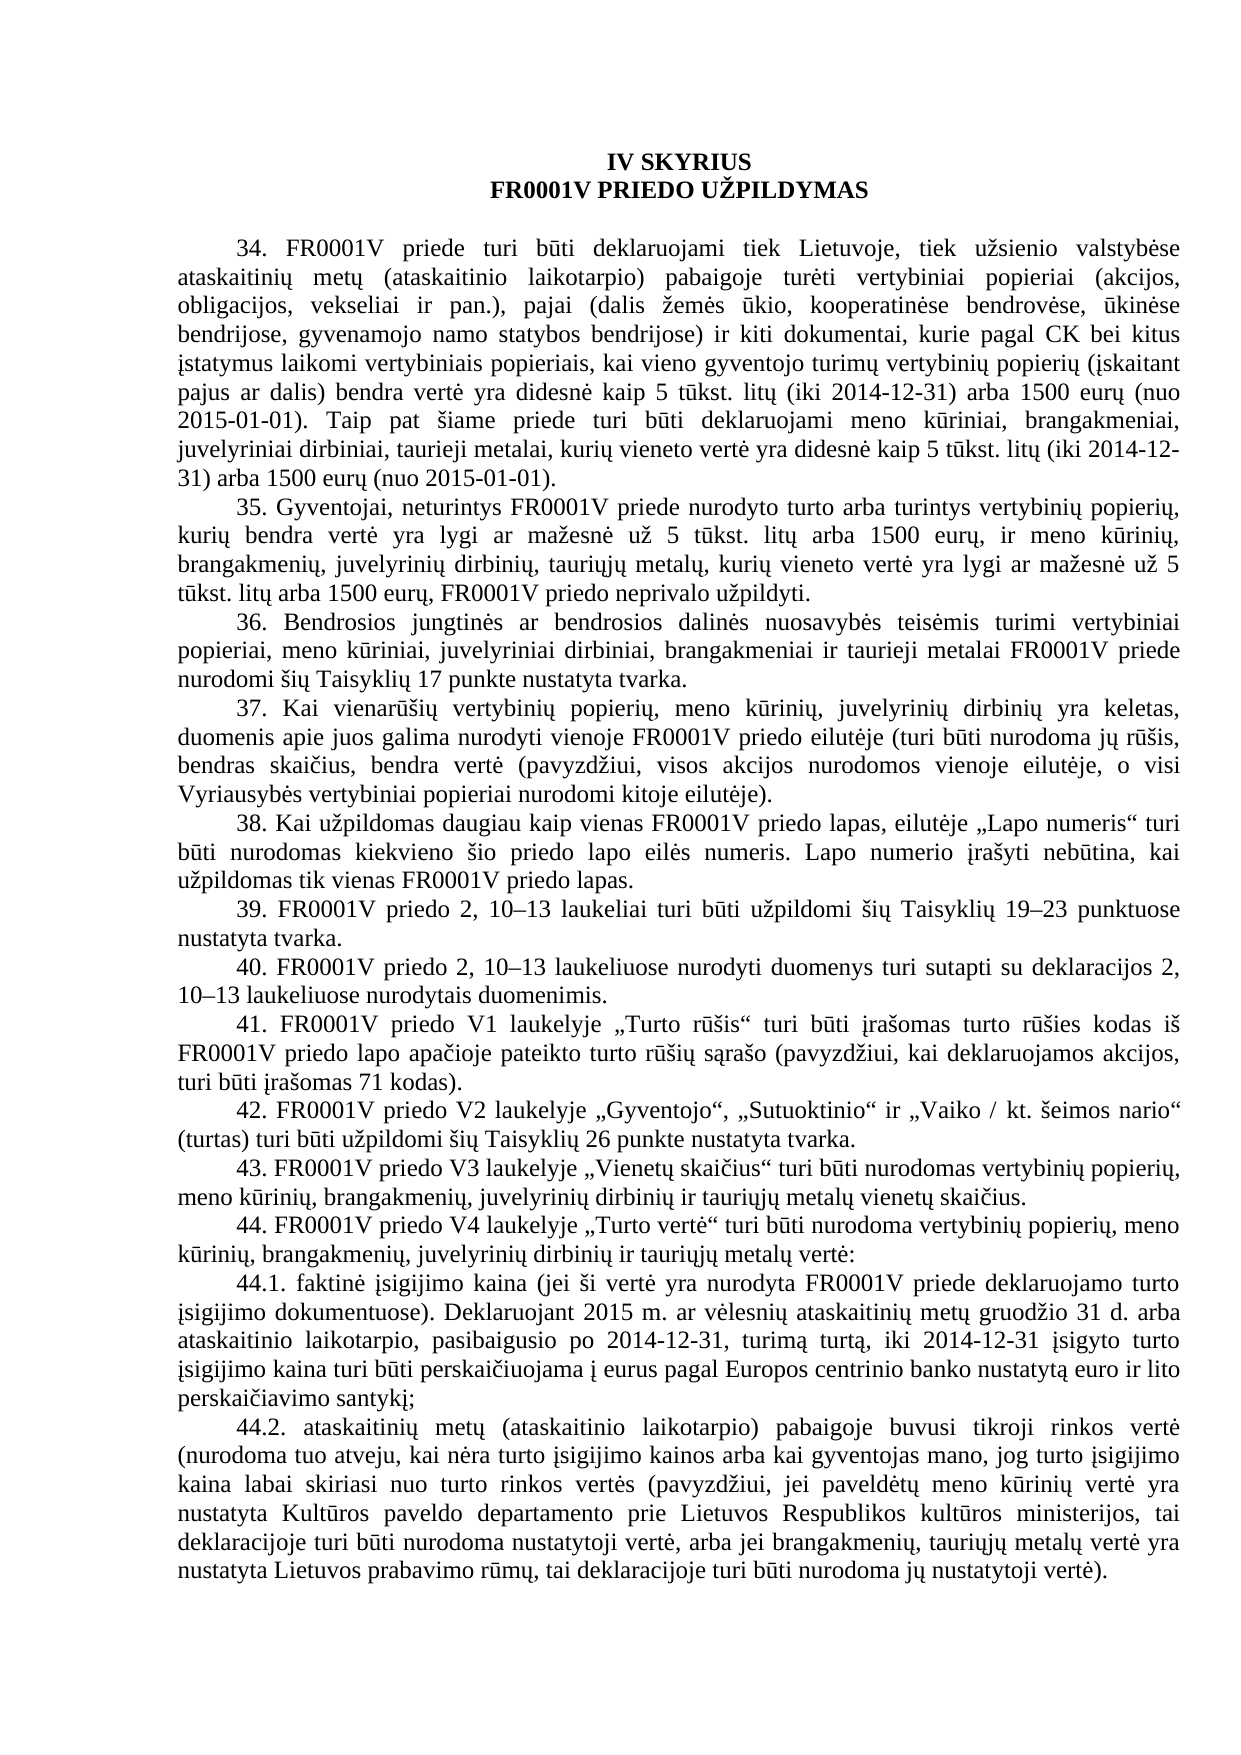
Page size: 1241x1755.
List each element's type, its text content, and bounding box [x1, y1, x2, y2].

text 37. Kai vienarūšių vertybinių popierių, meno kūrinių, juvelyrinių dirbinių yra keletas, duomenis apie juos galima nurodyti vienoje FR0001V priedo eilutėje (turi būti nurodoma jų rūšis, bendras skaičius, bendra vertė (pavyzdžiui, visos akcijos nurodomos vienoje eilutėje, o visi Vyriausybės vertybiniai popieriai nurodomi kitoje eilutėje). [177, 693, 1181, 808]
text 44.2. ataskaitinių metų (ataskaitinio laikotarpio) pabaigoje buvusi tikroji rinkos vertė (nurodoma tuo atveju, kai nėra turto įsigijimo kainos arba kai gyventojas mano, jog turto įsigijimo kaina labai skiriasi nuo turto rinkos vertės (pavyzdžiui, jei paveldėtų meno kūrinių vertė yra nustatyta Kultūros paveldo departamento prie Lietuvos Respublikos kultūros ministerijos, tai deklaracijoje turi būti nurodoma nustatytoji vertė, arba jei brangakmenių, tauriųjų metalų vertė yra nustatyta Lietuvos prabavimo rūmų, tai deklaracijoje turi būti nurodoma jų nustatytoji vertė). [177, 1412, 1181, 1584]
text 35. Gyventojai, neturintys FR0001V priede nurodyto turto arba turintys vertybinių popierių, kurių bendra vertė yra lygi ar mažesnė už 5 tūkst. litų arba 1500 eurų, ir meno kūrinių, brangakmenių, juvelyrinių dirbinių, tauriųjų metalų, kurių vieneto vertė yra lygi ar mažesnė už 5 tūkst. litų arba 1500 eurų, FR0001V priedo neprivalo užpildyti. [177, 492, 1181, 607]
text 39. FR0001V priedo 2, 10–13 laukeliai turi būti užpildomi šių Taisyklių 19–23 punktuose nustatyta tvarka. [177, 894, 1181, 952]
text IV SKYRIUS [177, 147, 1181, 176]
text 44.1. faktinė įsigijimo kaina (jei ši vertė yra nurodyta FR0001V priede deklaruojamo turto įsigijimo dokumentuose). Deklaruojant 2015 m. ar vėlesnių ataskaitinių metų gruodžio 31 d. arba ataskaitinio laikotarpio, pasibaigusio po 2014-12-31, turimą turtą, iki 2014-12-31 įsigyto turto įsigijimo kaina turi būti perskaičiuojama į eurus pagal Europos centrinio banko nustatytą euro ir lito perskaičiavimo santykį; [177, 1268, 1181, 1412]
text 41. FR0001V priedo V1 laukelyje „Turto rūšis“ turi būti įrašomas turto rūšies kodas iš FR0001V priedo lapo apačioje pateikto turto rūšių sąrašo (pavyzdžiui, kai deklaruojamos akcijos, turi būti įrašomas 71 kodas). [177, 1009, 1181, 1096]
text 42. FR0001V priedo V2 laukelyje „Gyventojo“, „Sutuoktinio“ ir „Vaiko / kt. šeimos nario“ (turtas) turi būti užpildomi šių Taisyklių 26 punkte nustatyta tvarka. [177, 1096, 1181, 1153]
text 36. Bendrosios jungtinės ar bendrosios dalinės nuosavybės teisėmis turimi vertybiniai popieriai, meno kūriniai, juvelyriniai dirbiniai, brangakmeniai ir taurieji metalai FR0001V priede nurodomi šių Taisyklių 17 punkte nustatyta tvarka. [177, 607, 1181, 693]
text 44. FR0001V priedo V4 laukelyje „Turto vertė“ turi būti nurodoma vertybinių popierių, meno kūrinių, brangakmenių, juvelyrinių dirbinių ir tauriųjų metalų vertė: [177, 1211, 1181, 1268]
text 34. FR0001V priede turi būti deklaruojami tiek Lietuvoje, tiek užsienio valstybėse ataskaitinių metų (ataskaitinio laikotarpio) pabaigoje turėti vertybiniai popieriai (akcijos, obligacijos, vekseliai ir pan.), pajai (dalis žemės ūkio, kooperatinėse bendrovėse, ūkinėse bendrijose, gyvenamojo namo statybos bendrijose) ir kiti dokumentai, kurie pagal CK bei kitus įstatymus laikomi vertybiniais popieriais, kai vieno gyventojo turimų vertybinių popierių (įskaitant pajus ar dalis) bendra vertė yra didesnė kaip 5 tūkst. litų (iki 2014-12-31) arba 1500 eurų (nuo 2015-01-01). Taip pat šiame priede turi būti deklaruojami meno kūriniai, brangakmeniai, juvelyriniai dirbiniai, taurieji metalai, kurių vieneto vertė yra didesnė kaip 5 tūkst. litų (iki 2014-12-31) arba 1500 eurų (nuo 2015-01-01). [177, 233, 1181, 492]
text FR0001V PRIEDO UŽPILDYMAS [177, 176, 1181, 204]
text 40. FR0001V priedo 2, 10–13 laukeliuose nurodyti duomenys turi sutapti su deklaracijos 2, 10–13 laukeliuose nurodytais duomenimis. [177, 952, 1181, 1009]
text 38. Kai užpildomas daugiau kaip vienas FR0001V priedo lapas, eilutėje „Lapo numeris“ turi būti nurodomas kiekvieno šio priedo lapo eilės numeris. Lapo numerio įrašyti nebūtina, kai užpildomas tik vienas FR0001V priedo lapas. [177, 808, 1181, 894]
text 43. FR0001V priedo V3 laukelyje „Vienetų skaičius“ turi būti nurodomas vertybinių popierių, meno kūrinių, brangakmenių, juvelyrinių dirbinių ir tauriųjų metalų vienetų skaičius. [177, 1153, 1181, 1211]
